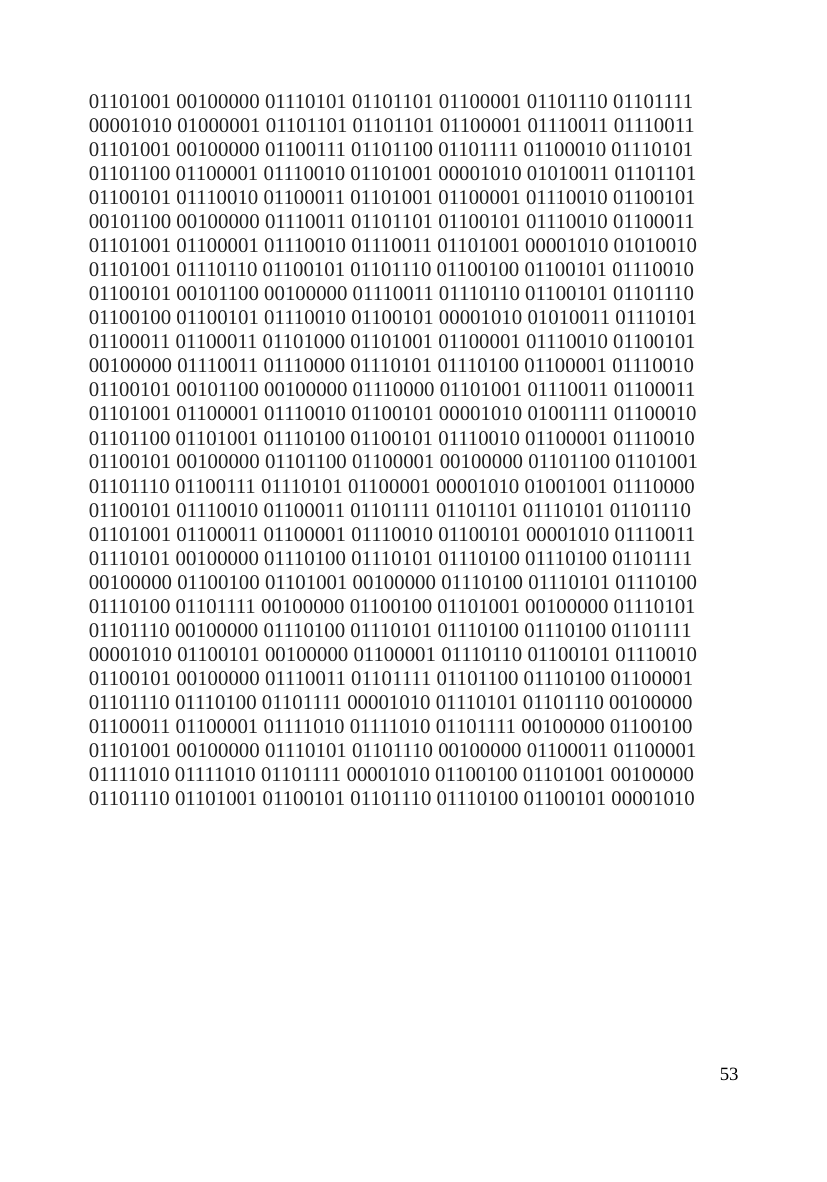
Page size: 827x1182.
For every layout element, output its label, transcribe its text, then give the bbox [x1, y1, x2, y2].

text 01101001 00100000 01110101 01101101 01100001 01101110 01101111 00001010 01000001 01101101 01101101 01100001 01110011 01110011 01101001 00100000 01100111 01101100 01101111 01100010 01110101 01101100 01100001 01110010 01101001 00001010 01010011 01101101 01100101 01110010 01100011 01101001 01100001 01110010 01100101 00101100 00100000 01110011 01101101 01100101 01110010 01100011 01101001 01100001 01110010 01110011 01101001 00001010 01010010 01101001 01110110 01100101 01101110 01100100 01100101 01110010 01100101 00101100 00100000 01110011 01110110 01100101 01101110 01100100 01100101 01110010 01100101 00001010 01010011 01110101 01100011 01100011 01101000 01101001 01100001 01110010 01100101 00100000 01110011 01110000 01110101 01110100 01100001 01110010 01100101 00101100 00100000 01110000 01101001 01110011 01100011 01101001 01100001 01110010 01100101 00001010 01001111 01100010 01101100 01101001 01110100 01100101 01110010 01100001 01110010 01100101 00100000 01101100 01100001 00100000 01101100 01101001 01101110 01100111 01110101 01100001 00001010 01001001 01110000 01100101 01110010 01100011 01101111 01101101 01110101 01101110 01101001 01100011 01100001 01110010 01100101 00001010 01110011 01110101 00100000 01110100 01110101 01110100 01110100 01101111 00100000 01100100 01101001 00100000 01110100 01110101 01110100 01110100 01101111 00100000 01100100 01101001 00100000 01110101 01101110 00100000 01110100 01110101 01110100 01110100 01101111 00001010 01100101 00100000 01100001 01110110 01100101 01110010 01100101 00100000 01110011 01101111 01101100 01110100 01100001 01101110 01110100 01101111 00001010 01110101 01101110 00100000 01100011 01100001 01111010 01111010 01101111 00100000 01100100 01101001 00100000 01110101 01101110 00100000 01100011 01100001 01111010 01111010 01101111 00001010 01100100 01101001 00100000 01101110 01101001 01100101 01101110 01110100 01100101 00001010 [88, 88, 738, 810]
